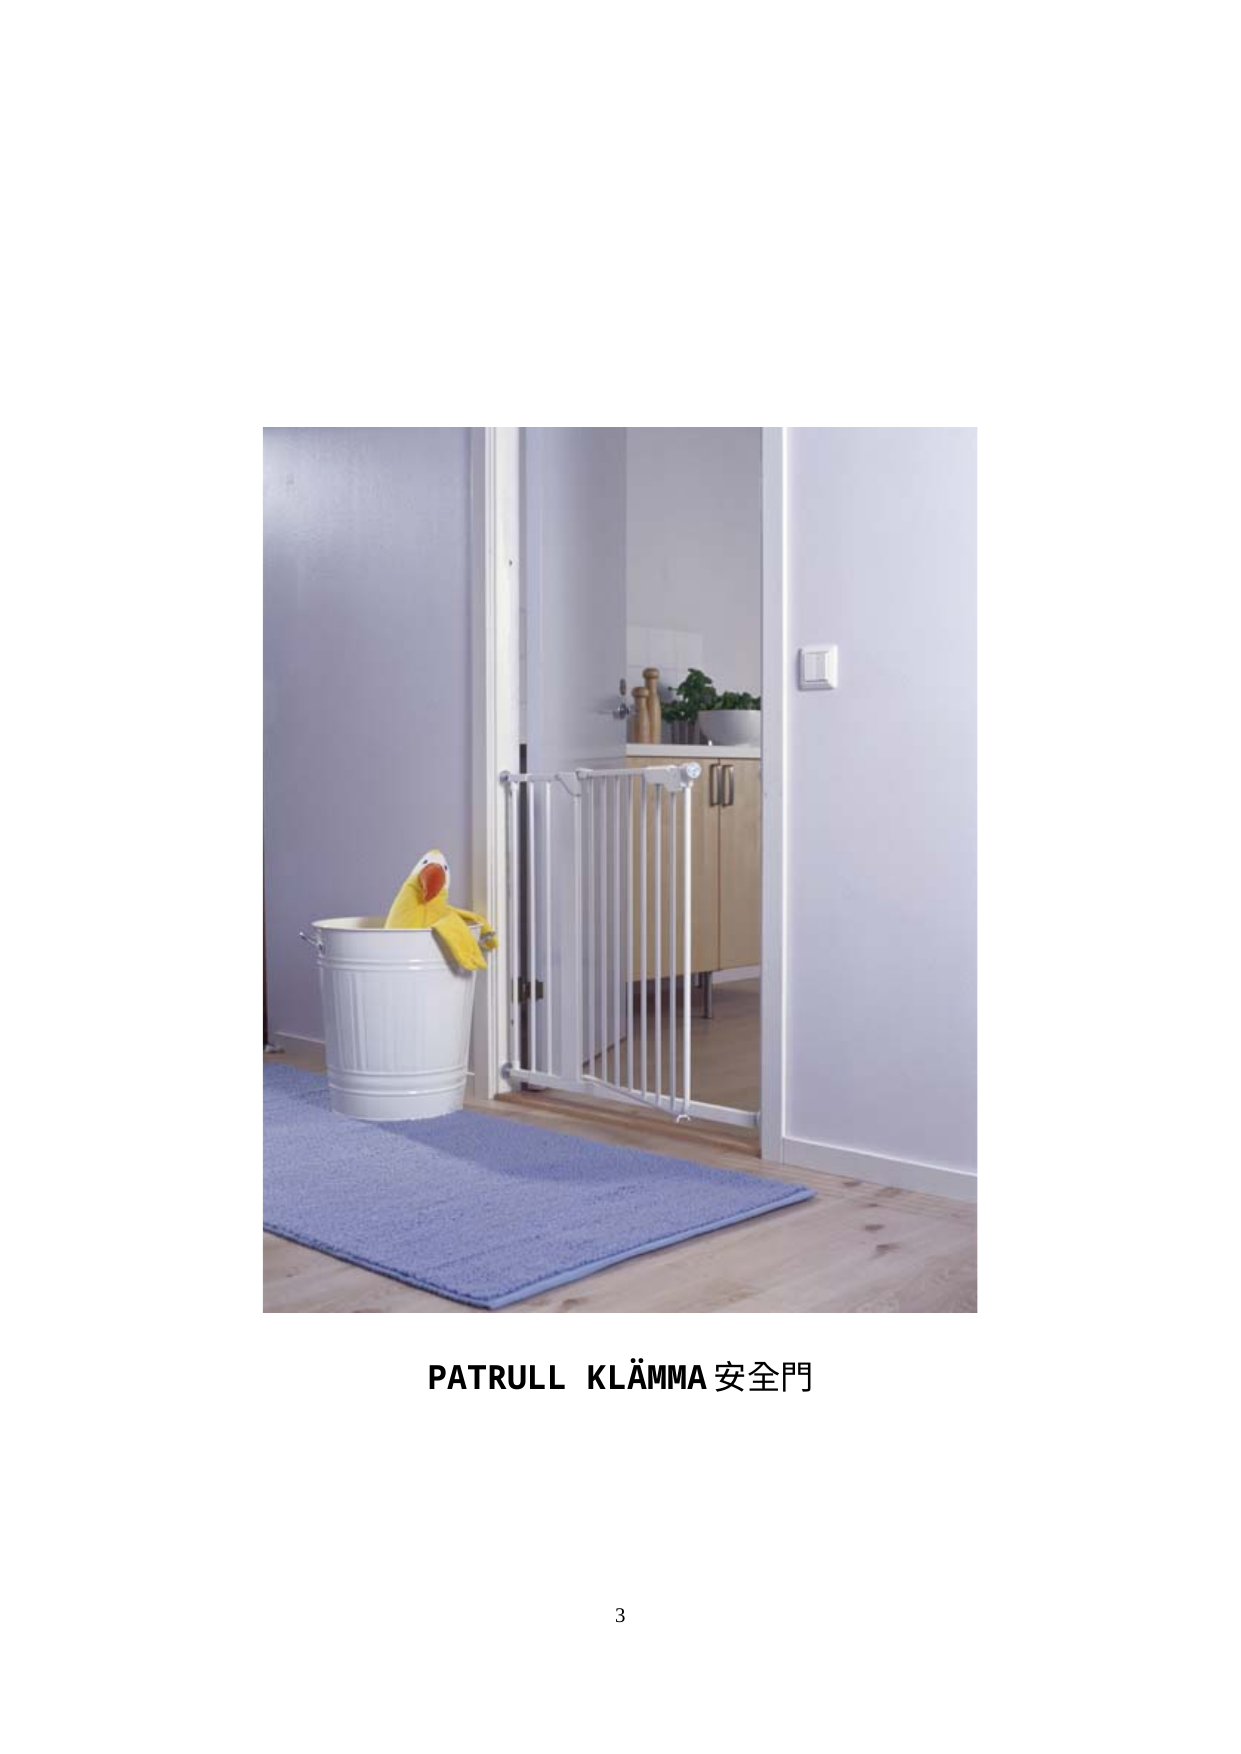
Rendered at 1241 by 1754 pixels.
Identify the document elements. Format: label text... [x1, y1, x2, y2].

text PATRULL KLÄMMA安全門 [148, 1351, 1092, 1399]
